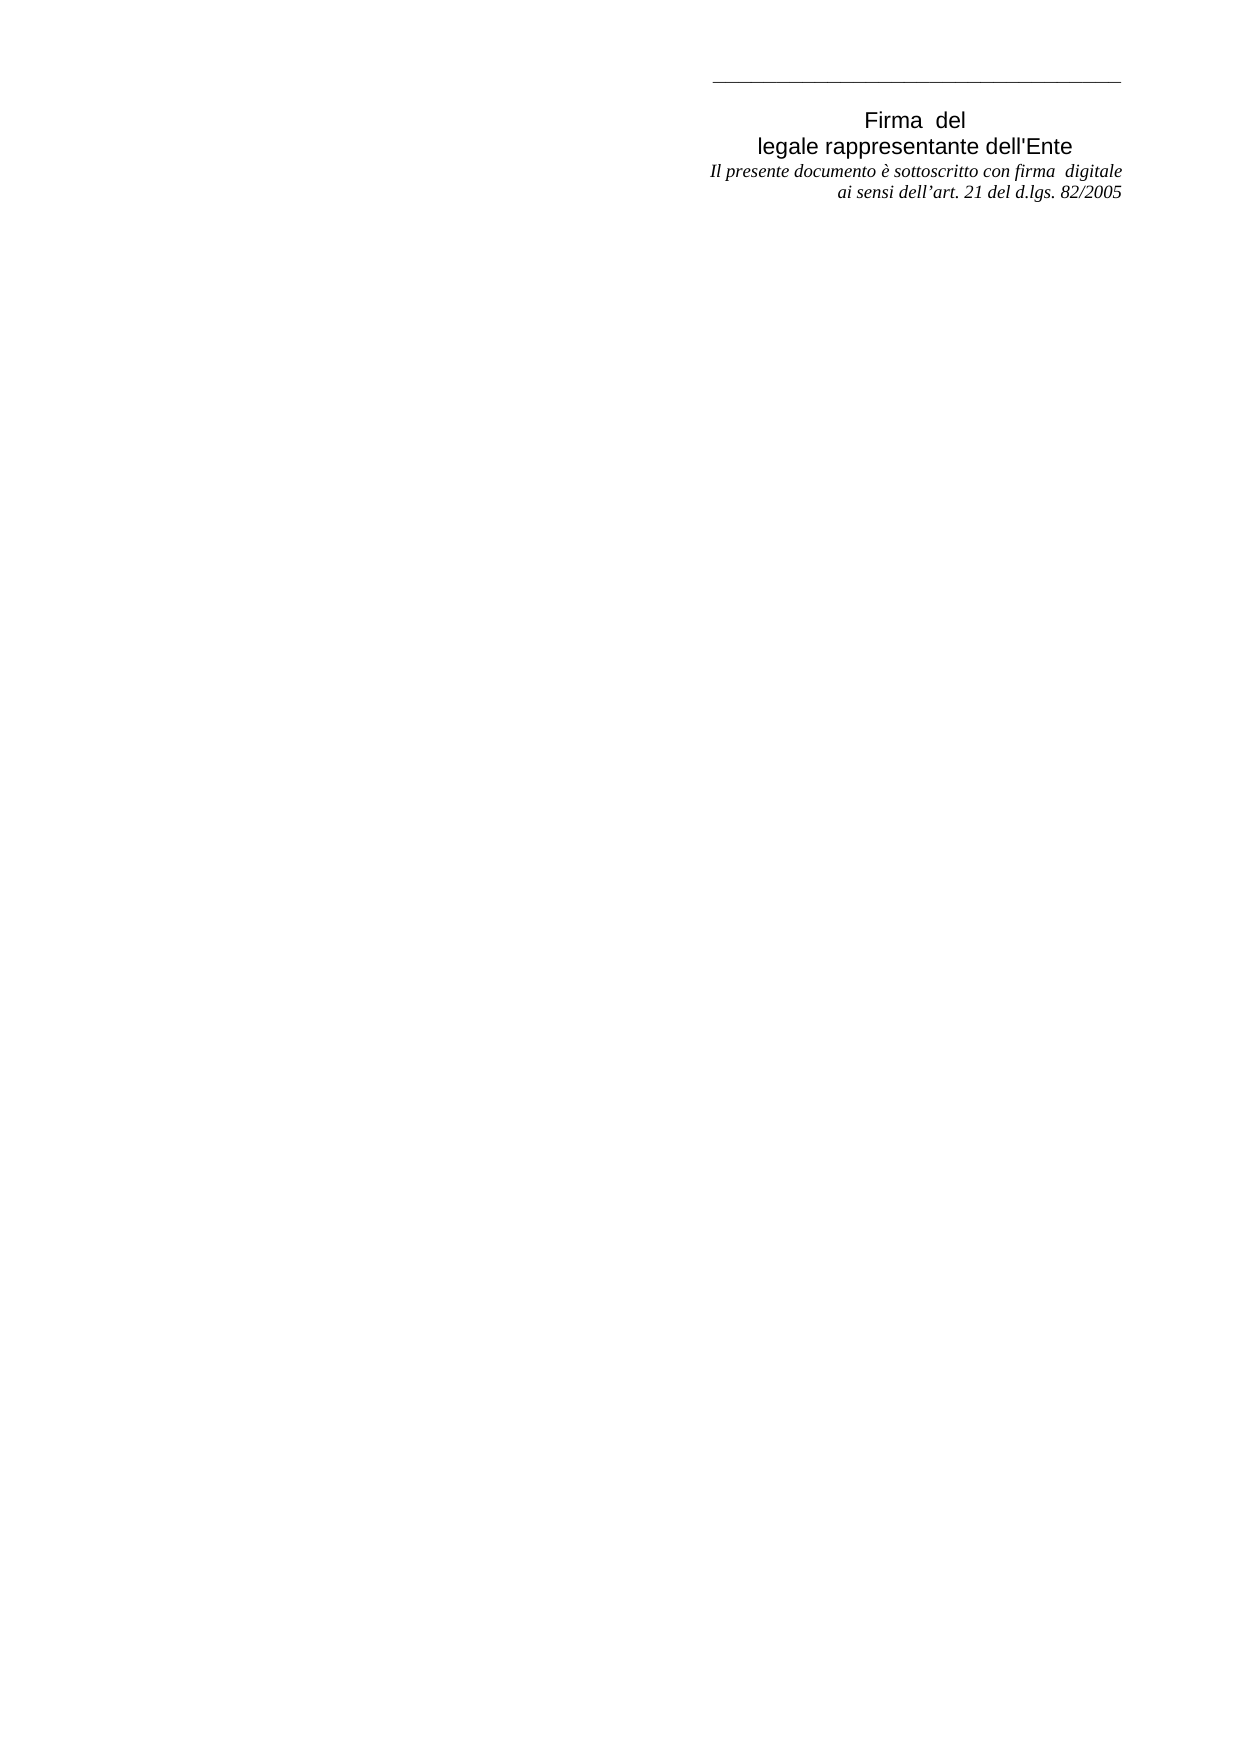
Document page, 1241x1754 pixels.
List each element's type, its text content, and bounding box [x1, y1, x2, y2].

text ai sensi dell’art. 21 del d.lgs. 82/2005 [118, 181, 1122, 203]
text ________________________________ [118, 59, 1122, 85]
text legale rappresentante dell'Ente [708, 133, 1122, 160]
text Il presente documento è sottoscritto con firma digitale [118, 160, 1122, 181]
text Firma del [708, 107, 1122, 133]
